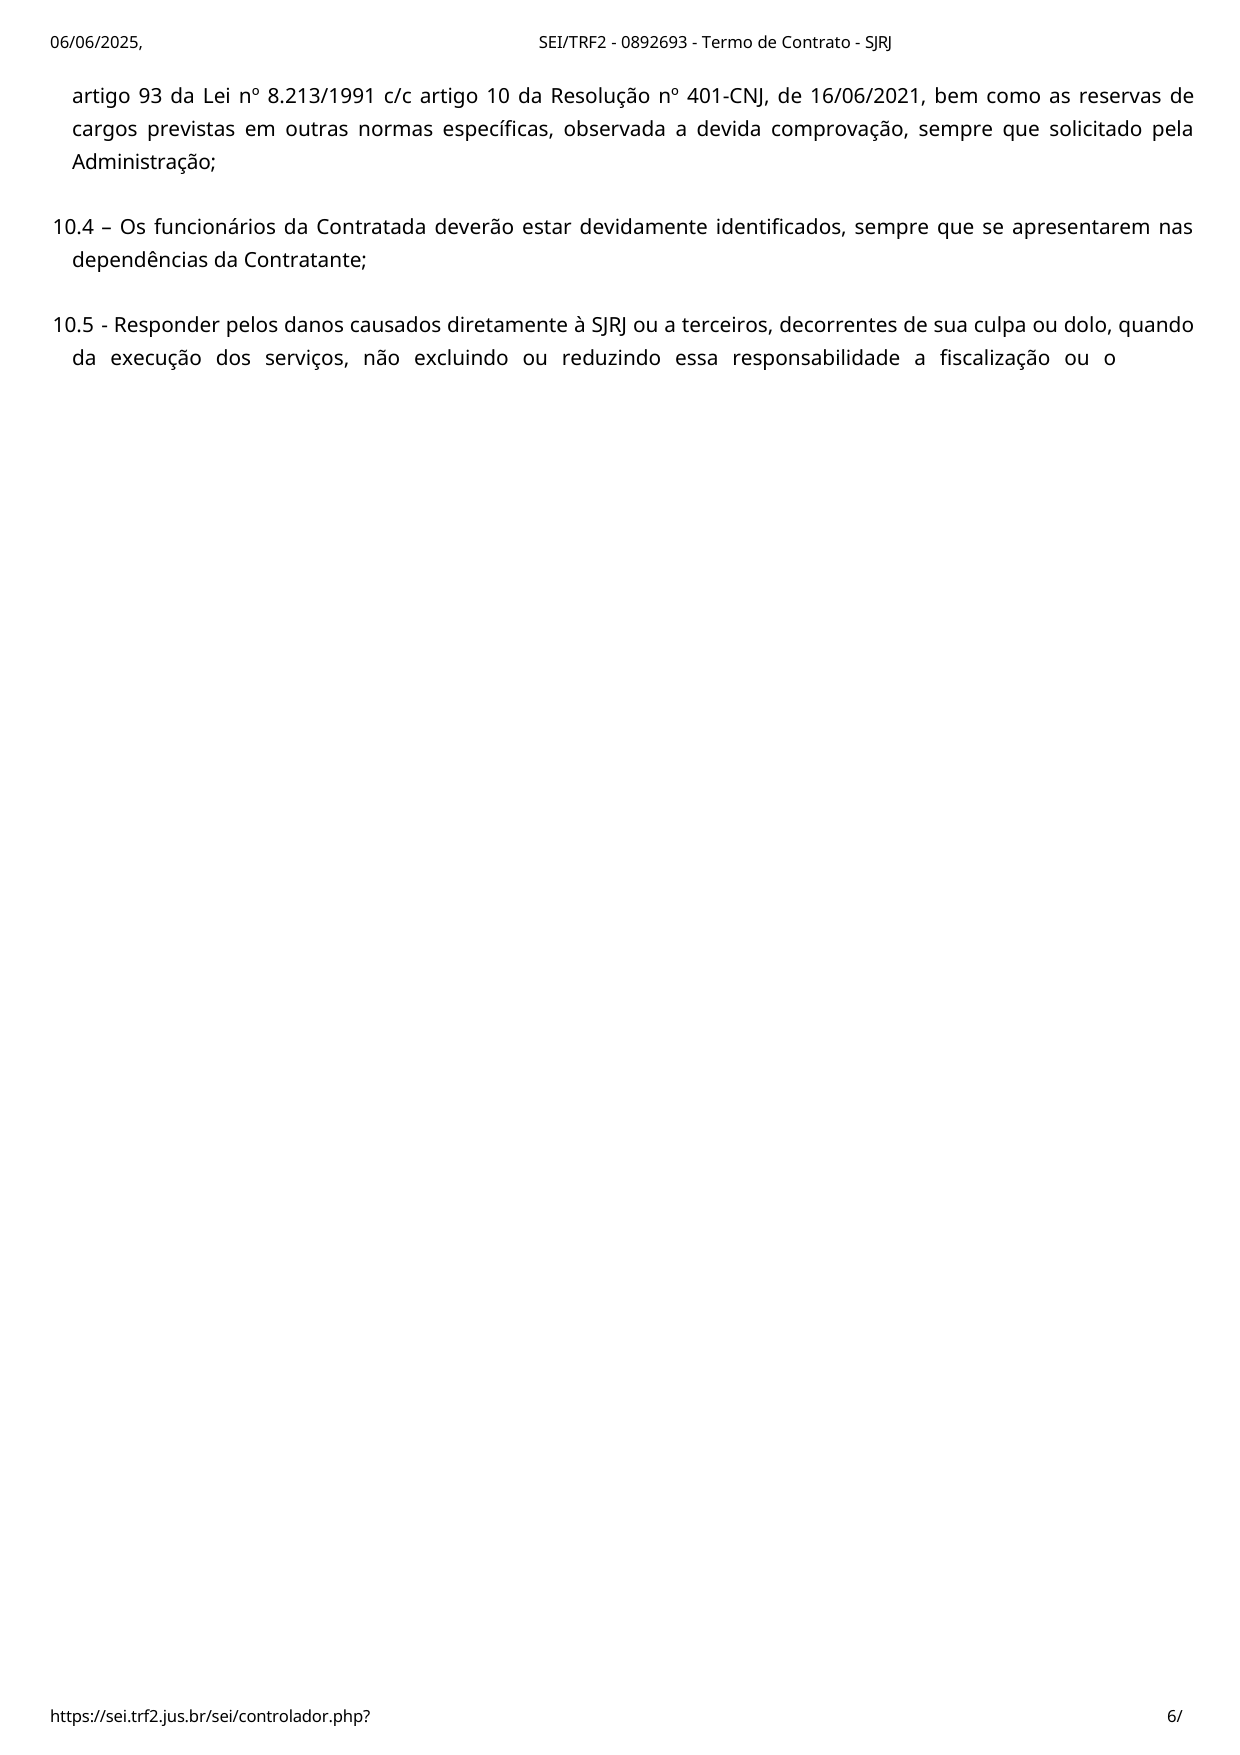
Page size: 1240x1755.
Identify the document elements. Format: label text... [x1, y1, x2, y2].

list - A Contratada deverá cumprir, durante a execução do Contrato, a reserva de cargos para pessoa com deficiência e para reabilitado da Previdência Social ou aprendiz, nos termos do artigo 116 da Lei nº 14.133/2021 c/c artigo 93 da Lei nº 8.213/1991 c/c artigo 10 da Resolução nº 401-CNJ, de 16/06/2021, bem como as reservas de cargos previstas em outras normas específicas, observada a devida comprovação, sempre que solicitado pela Administração; [59, 82, 1195, 176]
list – Os funcionários da Contratada deverão estar devidamente identificados, sempre que se apresentarem nas dependências da Contratante; [59, 212, 1195, 274]
list - Responder pelos danos causados diretamente à SJRJ ou a terceiros, decorrentes de sua culpa ou dolo, quando da execução dos serviços, não excluindo ou reduzindo essa responsabilidade a fiscalização ou o [59, 311, 1195, 372]
